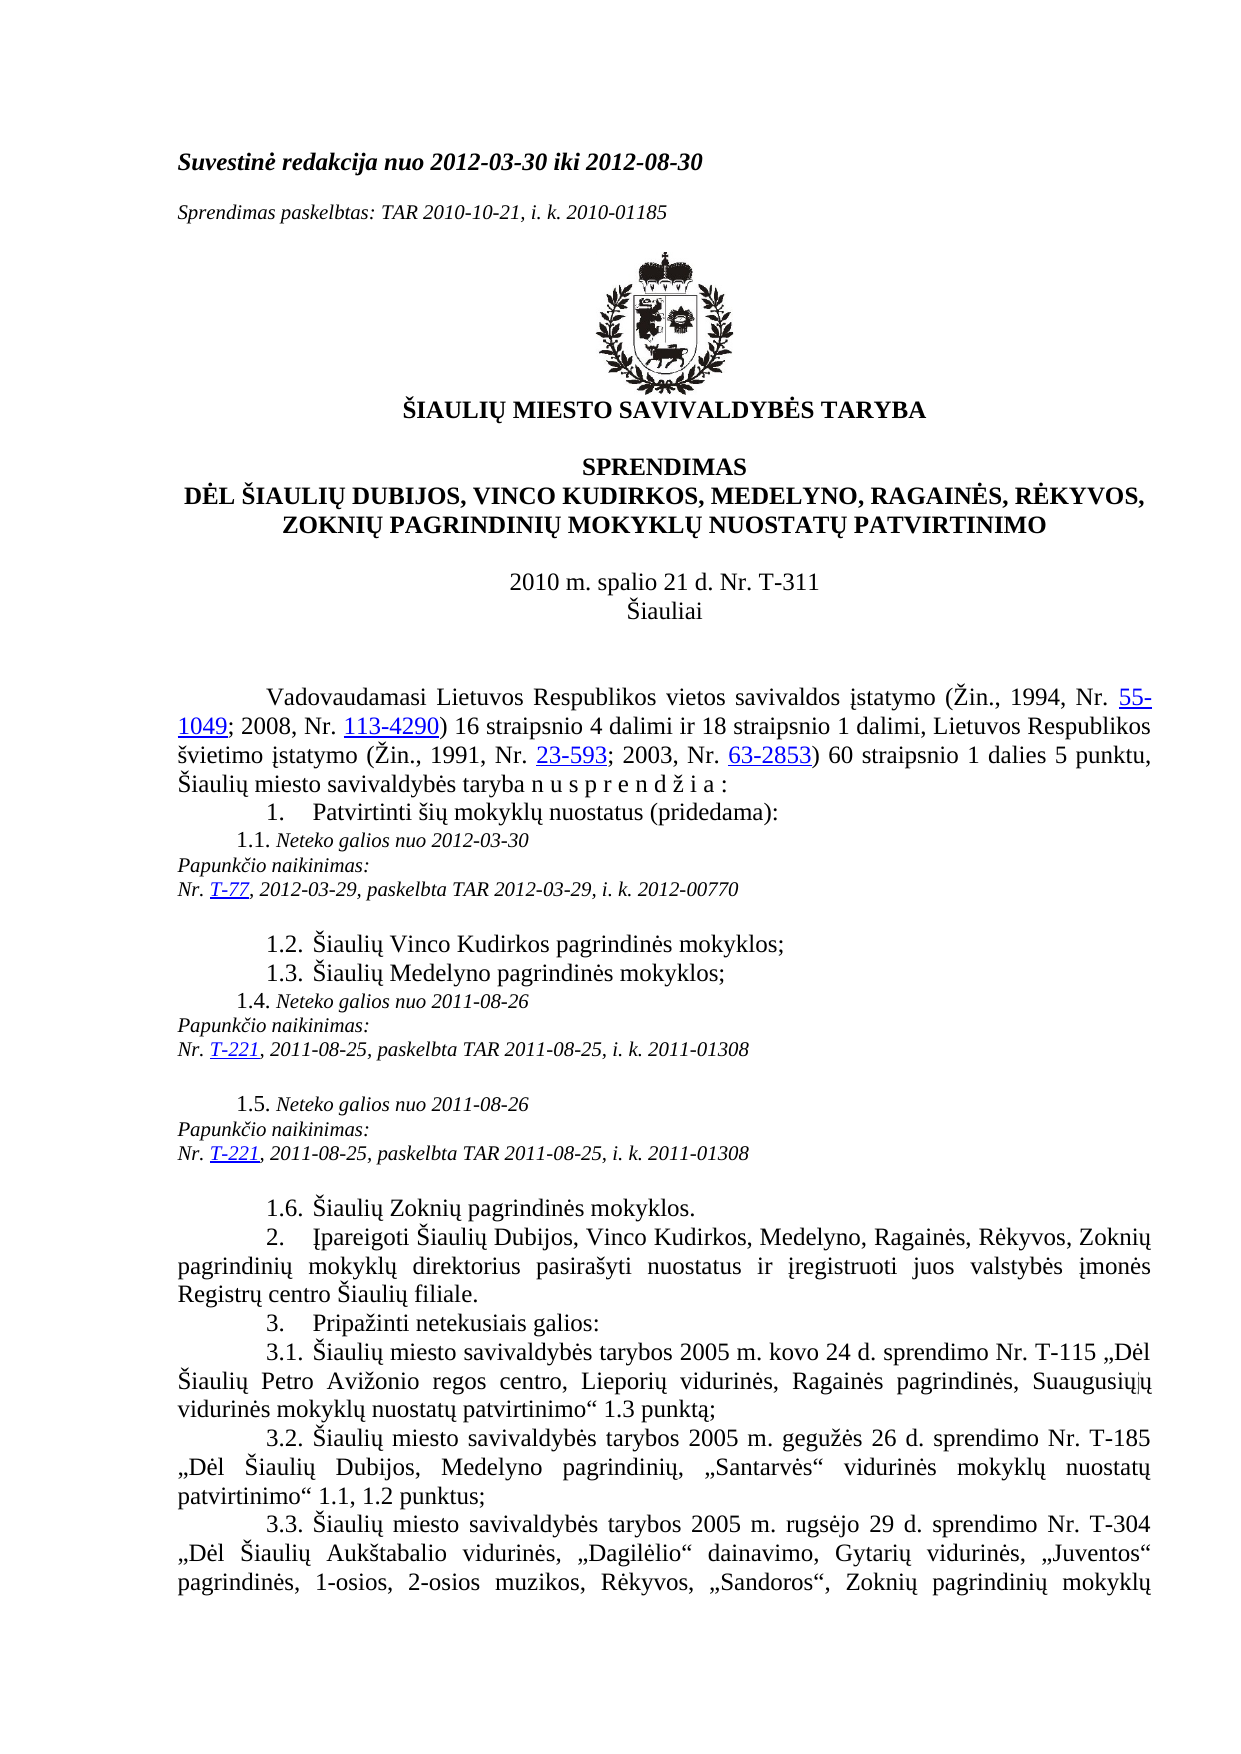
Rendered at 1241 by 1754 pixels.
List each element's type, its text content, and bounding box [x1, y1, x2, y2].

text Sprendimas paskelbtas: TAR 2010-10-21, i. k. 2010-01185 [177, 200, 1152, 224]
text 1.5. Neteko galios nuo 2011-08-26 [177, 1090, 1152, 1116]
text Papunkčio naikinimas: [177, 1116, 1152, 1141]
text 1.4. Neteko galios nuo 2011-08-26 [177, 987, 1152, 1013]
text 1.1. Neteko galios nuo 2012-03-30 [177, 826, 1152, 852]
text Nr. T-221, 2011-08-25, paskelbta TAR 2011-08-25, i. k. 2011-01308 [177, 1037, 1152, 1061]
text 3. Pripažinti netekusiais galios: [177, 1308, 1152, 1337]
text 2010 m. spalio 21 d. Nr. T-311 [177, 567, 1152, 596]
text 3.3. Šiaulių miesto savivaldybės tarybos 2005 m. rugsėjo 29 d. sprendimo Nr. T-304 „Dėl Šiaulių Aukštabalio vidurinės, „Dagilėlio“ dainavimo, Gytarių vidurinės, „Juventos“ pagrindinės, 1-osios, 2-osios muzikos, Rėkyvos, „Sandoros“, Zoknių pagrindinių mokyklų [177, 1509, 1152, 1596]
text 1.3. Šiaulių Medelyno pagrindinės mokyklos; [177, 958, 1152, 987]
text Nr. T-221, 2011-08-25, paskelbta TAR 2011-08-25, i. k. 2011-01308 [177, 1141, 1152, 1164]
text ŠIAULIŲ MIESTO SAVIVALDYBĖS TARYBA [177, 395, 1152, 424]
text DĖL ŠIAULIŲ DUBIJOS, VINCO KUDIRKOS, MEDELYNO, RAGAINĖS, RĖKYVOS, ZOKNIŲ PAGRINDINIŲ MOKYKLŲ NUOSTATŲ PATVIRTINIMO [177, 481, 1152, 539]
text Šiauliai [177, 596, 1152, 625]
text 3.2. Šiaulių miesto savivaldybės tarybos 2005 m. gegužės 26 d. sprendimo Nr. T-185 „Dėl Šiaulių Dubijos, Medelyno pagrindinių, „Santarvės“ vidurinės mokyklų nuostatų patvirtinimo“ 1.1, 1.2 punktus; [177, 1423, 1152, 1509]
text Vadovaudamasi Lietuvos Respublikos vietos savivaldos įstatymo (Žin., 1994, Nr. 55-1049; 2008, Nr. 113-4290) 16 straipsnio 4 dalimi ir 18 straipsnio 1 dalimi, Lietuvos Respublikos švietimo įstatymo (Žin., 1991, Nr. 23-593; 2003, Nr. 63-2853) 60 straipsnio 1 dalies 5 punktu, Šiaulių miesto savivaldybės taryba nusprendžia: [177, 682, 1152, 797]
text 1.2. Šiaulių Vinco Kudirkos pagrindinės mokyklos; [177, 929, 1152, 958]
text SPRENDIMAS [177, 452, 1152, 481]
text 3.1. Šiaulių miesto savivaldybės tarybos 2005 m. kovo 24 d. sprendimo Nr. T-115 „Dėl Šiaulių Petro Avižonio regos centro, Lieporių vidurinės, Ragainės pagrindinės, Suaugusiųjų vidurinės mokyklų nuostatų patvirtinimo“ 1.3 punktą; [177, 1337, 1152, 1423]
text Suvestinė redakcija nuo 2012-03-30 iki 2012-08-30 [177, 147, 1152, 176]
text 1.6. Šiaulių Zoknių pagrindinės mokyklos. [177, 1193, 1152, 1222]
text Papunkčio naikinimas: [177, 1013, 1152, 1037]
text 1. Patvirtinti šių mokyklų nuostatus (pridedama): [177, 797, 1152, 826]
text Nr. T-77, 2012-03-29, paskelbta TAR 2012-03-29, i. k. 2012-00770 [177, 877, 1152, 901]
text 2. Įpareigoti Šiaulių Dubijos, Vinco Kudirkos, Medelyno, Ragainės, Rėkyvos, Zoknių pagrindinių mokyklų direktorius pasirašyti nuostatus ir įregistruoti juos valstybės įmonės Registrų centro Šiaulių filiale. [177, 1222, 1152, 1308]
text Papunkčio naikinimas: [177, 852, 1152, 877]
